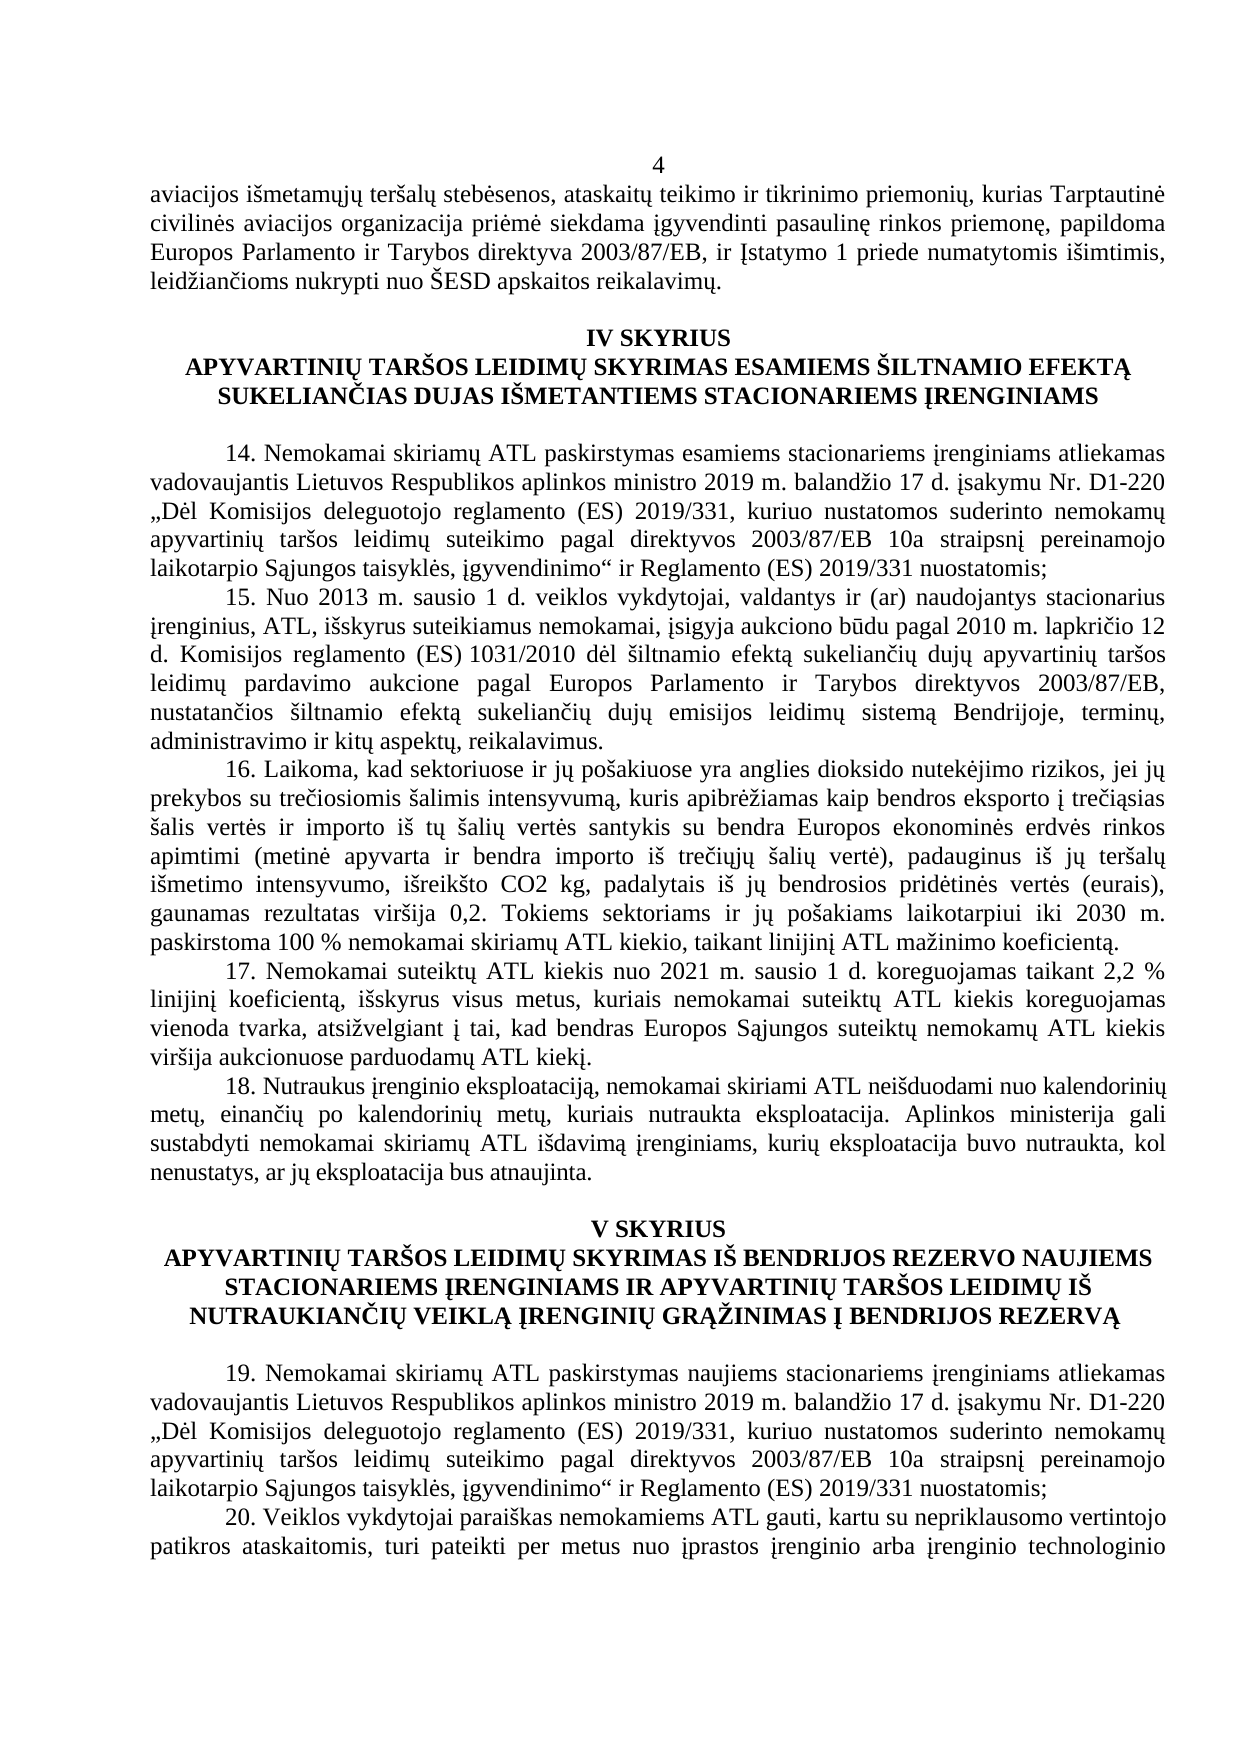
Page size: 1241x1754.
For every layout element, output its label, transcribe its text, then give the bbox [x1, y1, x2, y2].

text 19. Nemokamai skiriamų ATL paskirstymas naujiems stacionariems įrenginiams atliekamas vadovaujantis Lietuvos Respublikos aplinkos ministro 2019 m. balandžio 17 d. įsakymu Nr. D1-220 „Dėl Komisijos deleguotojo reglamento (ES) 2019/331, kuriuo nustatomos suderinto nemokamų apyvartinių taršos leidimų suteikimo pagal direktyvos 2003/87/EB 10a straipsnį pereinamojo laikotarpio Sąjungos taisyklės, įgyvendinimo“ ir Reglamento (ES) 2019/331 nuostatomis; [150, 1358, 1167, 1502]
text APYVARTINIŲ TARŠOS LEIDIMŲ SKYRIMAS ESAMIEMS ŠILTNAMIO EFEKTĄ SUKELIANČIAS DUJAS IŠMETANTIEMS STACIONARIEMS ĮRENGINIAMS [150, 352, 1167, 409]
text 17. Nemokamai suteiktų ATL kiekis nuo 2021 m. sausio 1 d. koreguojamas taikant 2,2 % linijinį koeficientą, išskyrus visus metus, kuriais nemokamai suteiktų ATL kiekis koreguojamas vienoda tvarka, atsižvelgiant į tai, kad bendras Europos Sąjungos suteiktų nemokamų ATL kiekis viršija aukcionuose parduodamų ATL kiekį. [150, 956, 1167, 1071]
text 18. Nutraukus įrenginio eksploataciją, nemokamai skiriami ATL neišduodami nuo kalendorinių metų, einančių po kalendorinių metų, kuriais nutraukta eksploatacija. Aplinkos ministerija gali sustabdyti nemokamai skiriamų ATL išdavimą įrenginiams, kurių eksploatacija buvo nutraukta, kol nenustatys, ar jų eksploatacija bus atnaujinta. [150, 1071, 1167, 1186]
text V SKYRIUS [150, 1214, 1167, 1243]
text Apyvartinių taršos leidimų skyrimas iš Bendrijos rezervo naujiems stacionariems įrenginiams ir apyvartinių taršos leidimų iš nutraukiančių veiklą įrenginių grąžinimas į Bendrijos rezervą [150, 1243, 1167, 1329]
text 20. Veiklos vykdytojai paraiškas nemokamiems ATL gauti, kartu su nepriklausomo vertintojo patikros ataskaitomis, turi pateikti per metus nuo įprastos įrenginio arba įrenginio technologinio [150, 1502, 1167, 1559]
text 15. Nuo 2013 m. sausio 1 d. veiklos vykdytojai, valdantys ir (ar) naudojantys stacionarius įrenginius, ATL, išskyrus suteikiamus nemokamai, įsigyja aukciono būdu pagal 2010 m. lapkričio 12 d. Komisijos reglamento (ES) 1031/2010 dėl šiltnamio efektą sukeliančių dujų apyvartinių taršos leidimų pardavimo aukcione pagal Europos Parlamento ir Tarybos direktyvos 2003/87/EB, nustatančios šiltnamio efektą sukeliančių dujų emisijos leidimų sistemą Bendrijoje, terminų, administravimo ir kitų aspektų, reikalavimus. [150, 582, 1167, 754]
text 14. Nemokamai skiriamų ATL paskirstymas esamiems stacionariems įrenginiams atliekamas vadovaujantis Lietuvos Respublikos aplinkos ministro 2019 m. balandžio 17 d. įsakymu Nr. D1-220 „Dėl Komisijos deleguotojo reglamento (ES) 2019/331, kuriuo nustatomos suderinto nemokamų apyvartinių taršos leidimų suteikimo pagal direktyvos 2003/87/EB 10a straipsnį pereinamojo laikotarpio Sąjungos taisyklės, įgyvendinimo“ ir Reglamento (ES) 2019/331 nuostatomis; [150, 438, 1167, 582]
text 16. Laikoma, kad sektoriuose ir jų pošakiuose yra anglies dioksido nutekėjimo rizikos, jei jų prekybos su trečiosiomis šalimis intensyvumą, kuris apibrėžiamas kaip bendros eksporto į trečiąsias šalis vertės ir importo iš tų šalių vertės santykis su bendra Europos ekonominės erdvės rinkos apimtimi (metinė apyvarta ir bendra importo iš trečiųjų šalių vertė), padauginus iš jų teršalų išmetimo intensyvumo, išreikšto CO2 kg, padalytais iš jų bendrosios pridėtinės vertės (eurais), gaunamas rezultatas viršija 0,2. Tokiems sektoriams ir jų pošakiams laikotarpiui iki 2030 m. paskirstoma 100 % nemokamai skiriamų ATL kiekio, taikant linijinį ATL mažinimo koeficientą. [150, 754, 1167, 956]
text IV SKYRIUS [150, 323, 1167, 352]
text aviacijos išmetamųjų teršalų stebėsenos, ataskaitų teikimo ir tikrinimo priemonių, kurias Tarptautinė civilinės aviacijos organizacija priėmė siekdama įgyvendinti pasaulinę rinkos priemonę, papildoma Europos Parlamento ir Tarybos direktyva 2003/87/EB, ir Įstatymo 1 priede numatytomis išimtimis, leidžiančioms nukrypti nuo ŠESD apskaitos reikalavimų. [150, 179, 1167, 294]
